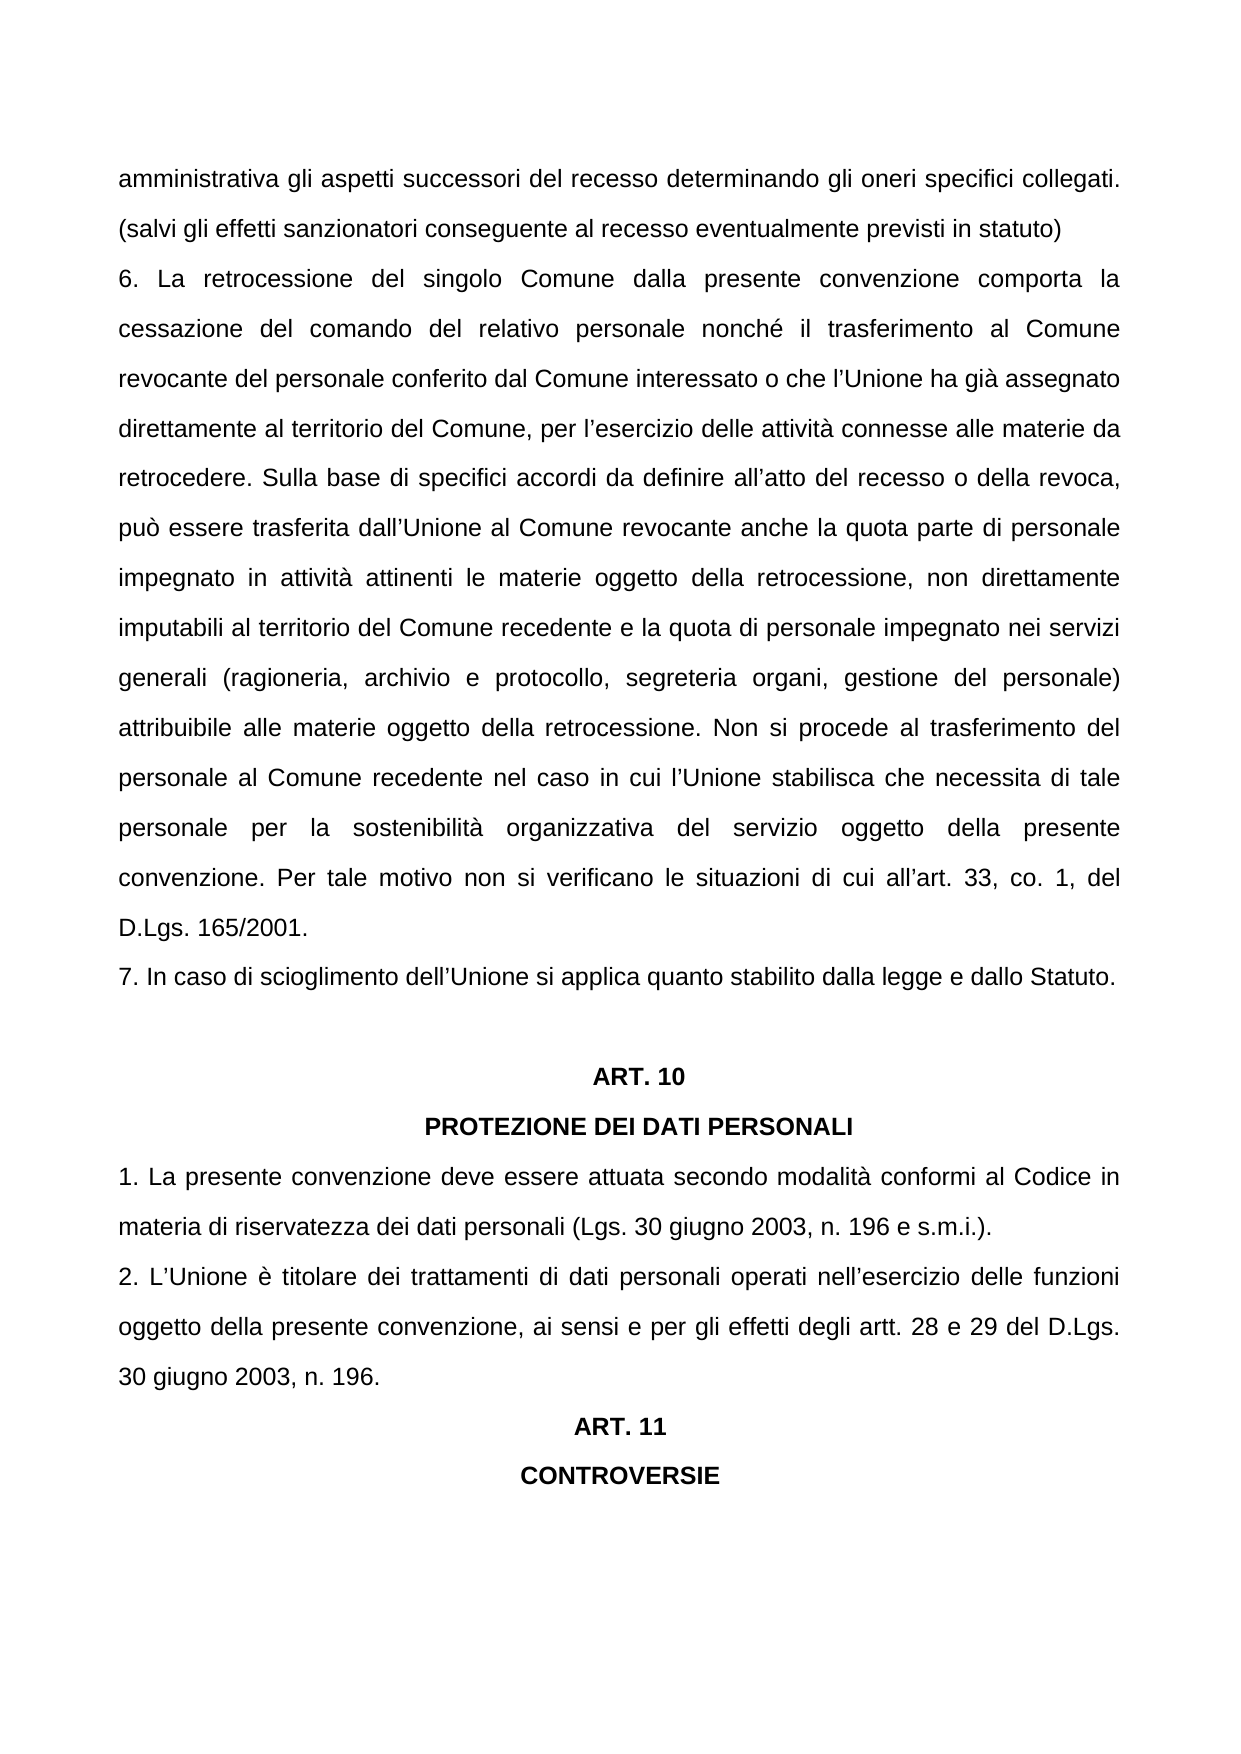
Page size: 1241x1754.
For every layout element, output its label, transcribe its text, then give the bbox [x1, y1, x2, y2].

text 1. La presente convenzione deve essere attuata secondo modalità conformi al Codice in materia di riservatezza dei dati personali (Lgs. 30 giugno 2003, n. 196 e s.m.i.). [118, 1146, 1122, 1245]
subtitle ART. 10 [156, 1046, 1122, 1096]
subtitle ART. 11 [118, 1395, 1122, 1445]
text 6. La retrocessione del singolo Comune dalla presente convenzione comporta la cessazione del comando del relativo personale nonché il trasferimento al Comune revocante del personale conferito dal Comune interessato o che l’Unione ha già assegnato direttamente al territorio del Comune, per l’esercizio delle attività connesse alle materie da retrocedere. Sulla base di specifici accordi da definire all’atto del recesso o della revoca, può essere trasferita dall’Unione al Comune revocante anche la quota parte di personale impegnato in attività attinenti le materie oggetto della retrocessione, non direttamente imputabili al territorio del Comune recedente e la quota di personale impegnato nei servizi generali (ragioneria, archivio e protocollo, segreteria organi, gestione del personale) attribuibile alle materie oggetto della retrocessione. Non si procede al trasferimento del personale al Comune recedente nel caso in cui l’Unione stabilisca che necessita di tale personale per la sostenibilità organizzativa del servizio oggetto della presente convenzione. Per tale motivo non si verificano le situazioni di cui all’art. 33, co. 1, del D.Lgs. 165/2001. [118, 247, 1122, 946]
text 7. In caso di scioglimento dell’Unione si applica quanto stabilito dalla legge e dallo Statuto. [118, 946, 1122, 996]
subtitle CONTROVERSIE [118, 1445, 1122, 1495]
subtitle PROTEZIONE DEI DATI PERSONALI [156, 1096, 1122, 1146]
text 2. L’Unione è titolare dei trattamenti di dati personali operati nell’esercizio delle funzioni oggetto della presente convenzione, ai sensi e per gli effetti degli artt. 28 e 29 del D.Lgs. 30 giugno 2003, n. 196. [118, 1245, 1122, 1395]
text amministrativa gli aspetti successori del recesso determinando gli oneri specifici collegati. (salvi gli effetti sanzionatori conseguente al recesso eventualmente previsti in statuto) [118, 148, 1122, 247]
